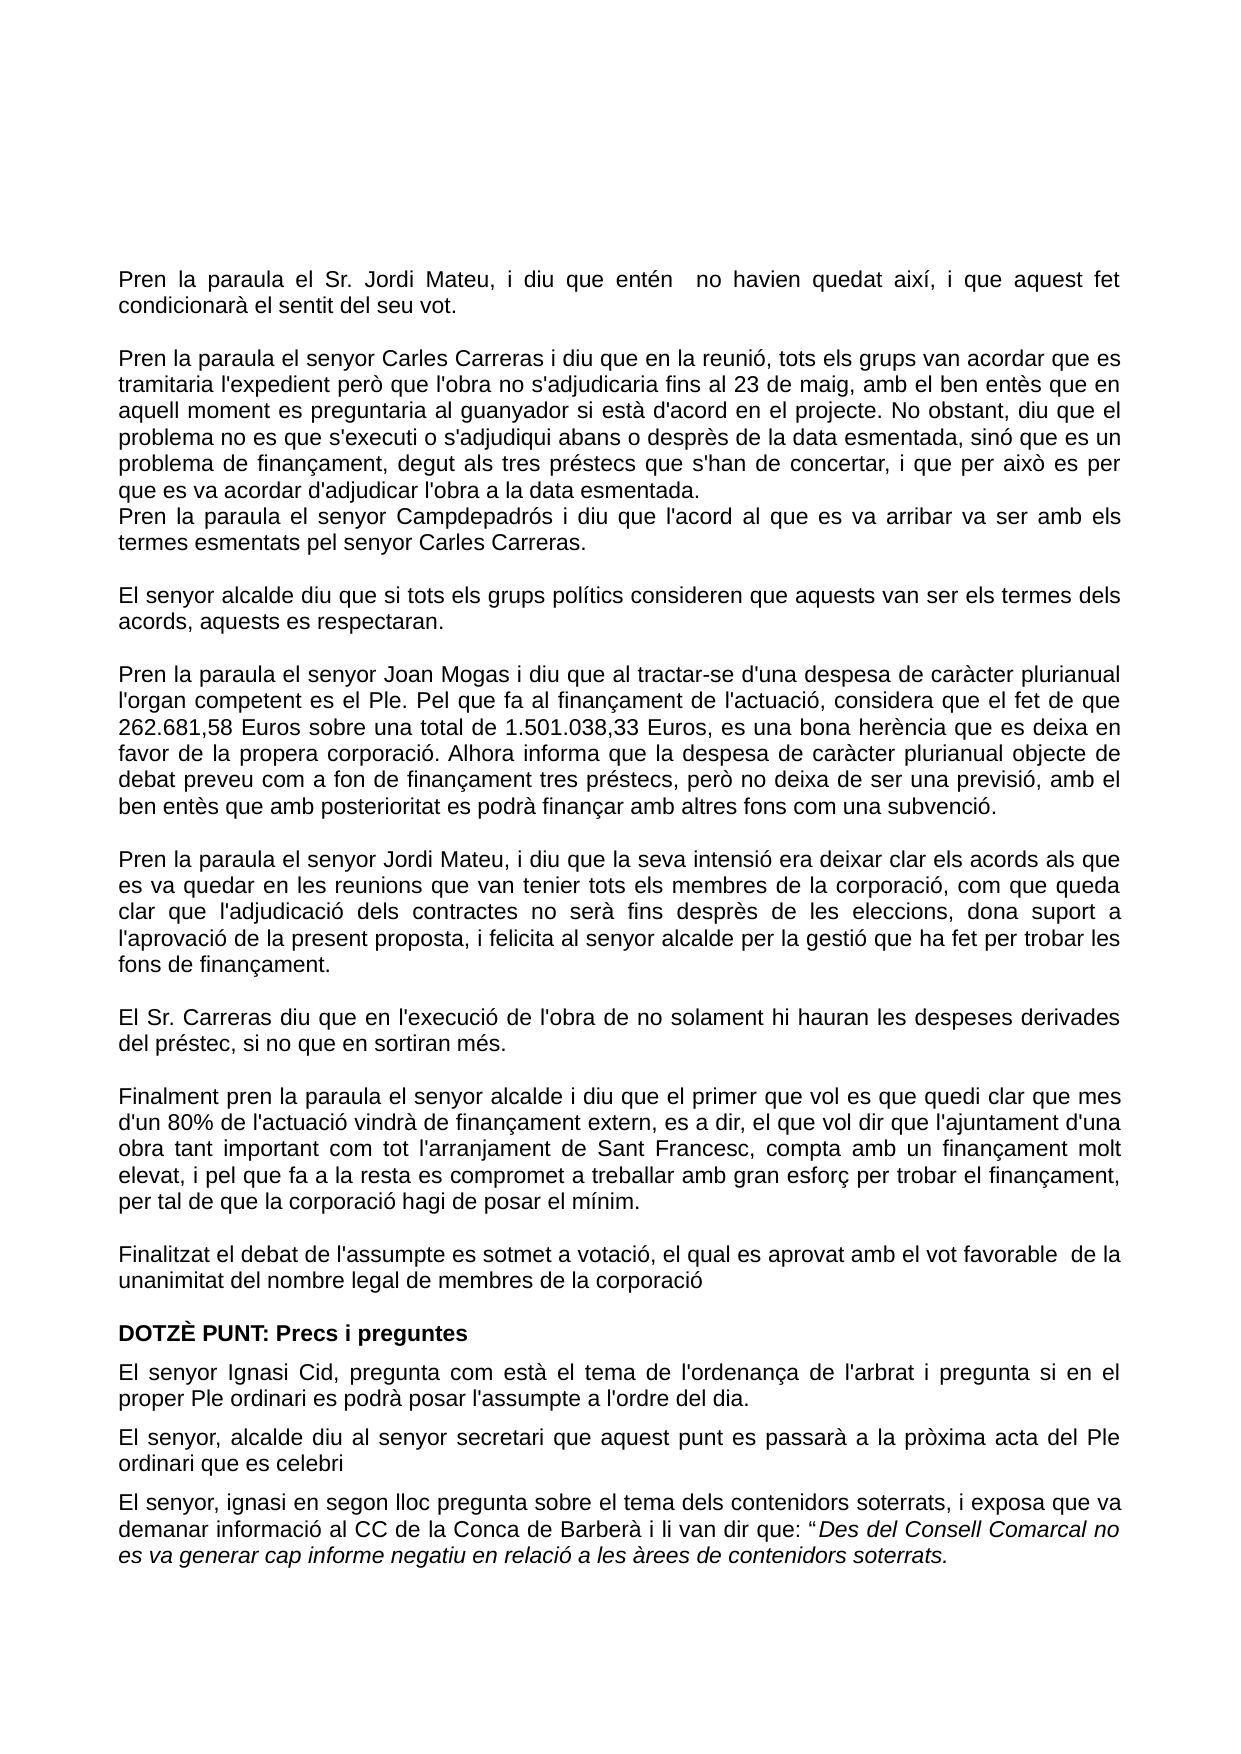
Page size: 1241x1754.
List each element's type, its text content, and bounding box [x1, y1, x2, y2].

text Pren la paraula el Sr. Jordi Mateu, i diu que entén no havien quedat així, i que aquest fet condicionarà el sentit del seu vot. [118, 266, 1122, 318]
text DOTZÈ PUNT: Precs i preguntes [118, 1320, 1122, 1346]
text Finalment pren la paraula el senyor alcalde i diu que el primer que vol es que quedi clar que mes d'un 80% de l'actuació vindrà de finançament extern, es a dir, el que vol dir que l'ajuntament d'una obra tant important com tot l'arranjament de Sant Francesc, compta amb un finançament molt elevat, i pel que fa a la resta es compromet a treballar amb gran esforç per trobar el finançament, per tal de que la corporació hagi de posar el mínim. [118, 1083, 1122, 1214]
text Pren la paraula el senyor Jordi Mateu, i diu que la seva intensió era deixar clar els acords als que es va quedar en les reunions que van tenier tots els membres de la corporació, com que queda clar que l'adjudicació dels contractes no serà fins desprès de les eleccions, dona suport a l'aprovació de la present proposta, i felicita al senyor alcalde per la gestió que ha fet per trobar les fons de finançament. [118, 846, 1122, 977]
text Pren la paraula el senyor Joan Mogas i diu que al tractar-se d'una despesa de caràcter plurianual l'organ competent es el Ple. Pel que fa al finançament de l'actuació, considera que el fet de que 262.681,58 Euros sobre una total de 1.501.038,33 Euros, es una bona herència que es deixa en favor de la propera corporació. Alhora informa que la despesa de caràcter plurianual objecte de debat preveu com a fon de finançament tres préstecs, però no deixa de ser una previsió, amb el ben entès que amb posterioritat es podrà finançar amb altres fons com una subvenció. [118, 661, 1122, 819]
text El senyor Ignasi Cid, pregunta com està el tema de l'ordenança de l'arbrat i pregunta si en el proper Ple ordinari es podrà posar l'assumpte a l'ordre del dia. [118, 1359, 1122, 1411]
text El Sr. Carreras diu que en l'execució de l'obra de no solament hi hauran les despeses derivades del préstec, si no que en sortiran més. [118, 1004, 1122, 1056]
text El senyor, ignasi en segon lloc pregunta sobre el tema dels contenidors soterrats, i exposa que va demanar informació al CC de la Conca de Barberà i li van dir que: “Des del Consell Comarcal no es va generar cap informe negatiu en relació a les àrees de contenidors soterrats. [118, 1489, 1122, 1568]
text El senyor alcalde diu que si tots els grups polítics consideren que aquests van ser els termes dels acords, aquests es respectaran. [118, 582, 1122, 635]
text Pren la paraula el senyor Campdepadrós i diu que l'acord al que es va arribar va ser amb els termes esmentats pel senyor Carles Carreras. [118, 503, 1122, 556]
text Finalitzat el debat de l'assumpte es sotmet a votació, el qual es aprovat amb el vot favorable de la unanimitat del nombre legal de membres de la corporació [118, 1241, 1122, 1293]
text Pren la paraula el senyor Carles Carreras i diu que en la reunió, tots els grups van acordar que es tramitaria l'expedient però que l'obra no s'adjudicaria fins al 23 de maig, amb el ben entès que en aquell moment es preguntaria al guanyador si està d'acord en el projecte. No obstant, diu que el problema no es que s'executi o s'adjudiqui abans o desprès de la data esmentada, sinó que es un problema de finançament, degut als tres préstecs que s'han de concertar, i que per això es per que es va acordar d'adjudicar l'obra a la data esmentada. [118, 345, 1122, 503]
text El senyor, alcalde diu al senyor secretari que aquest punt es passarà a la pròxima acta del Ple ordinari que es celebri [118, 1424, 1122, 1477]
